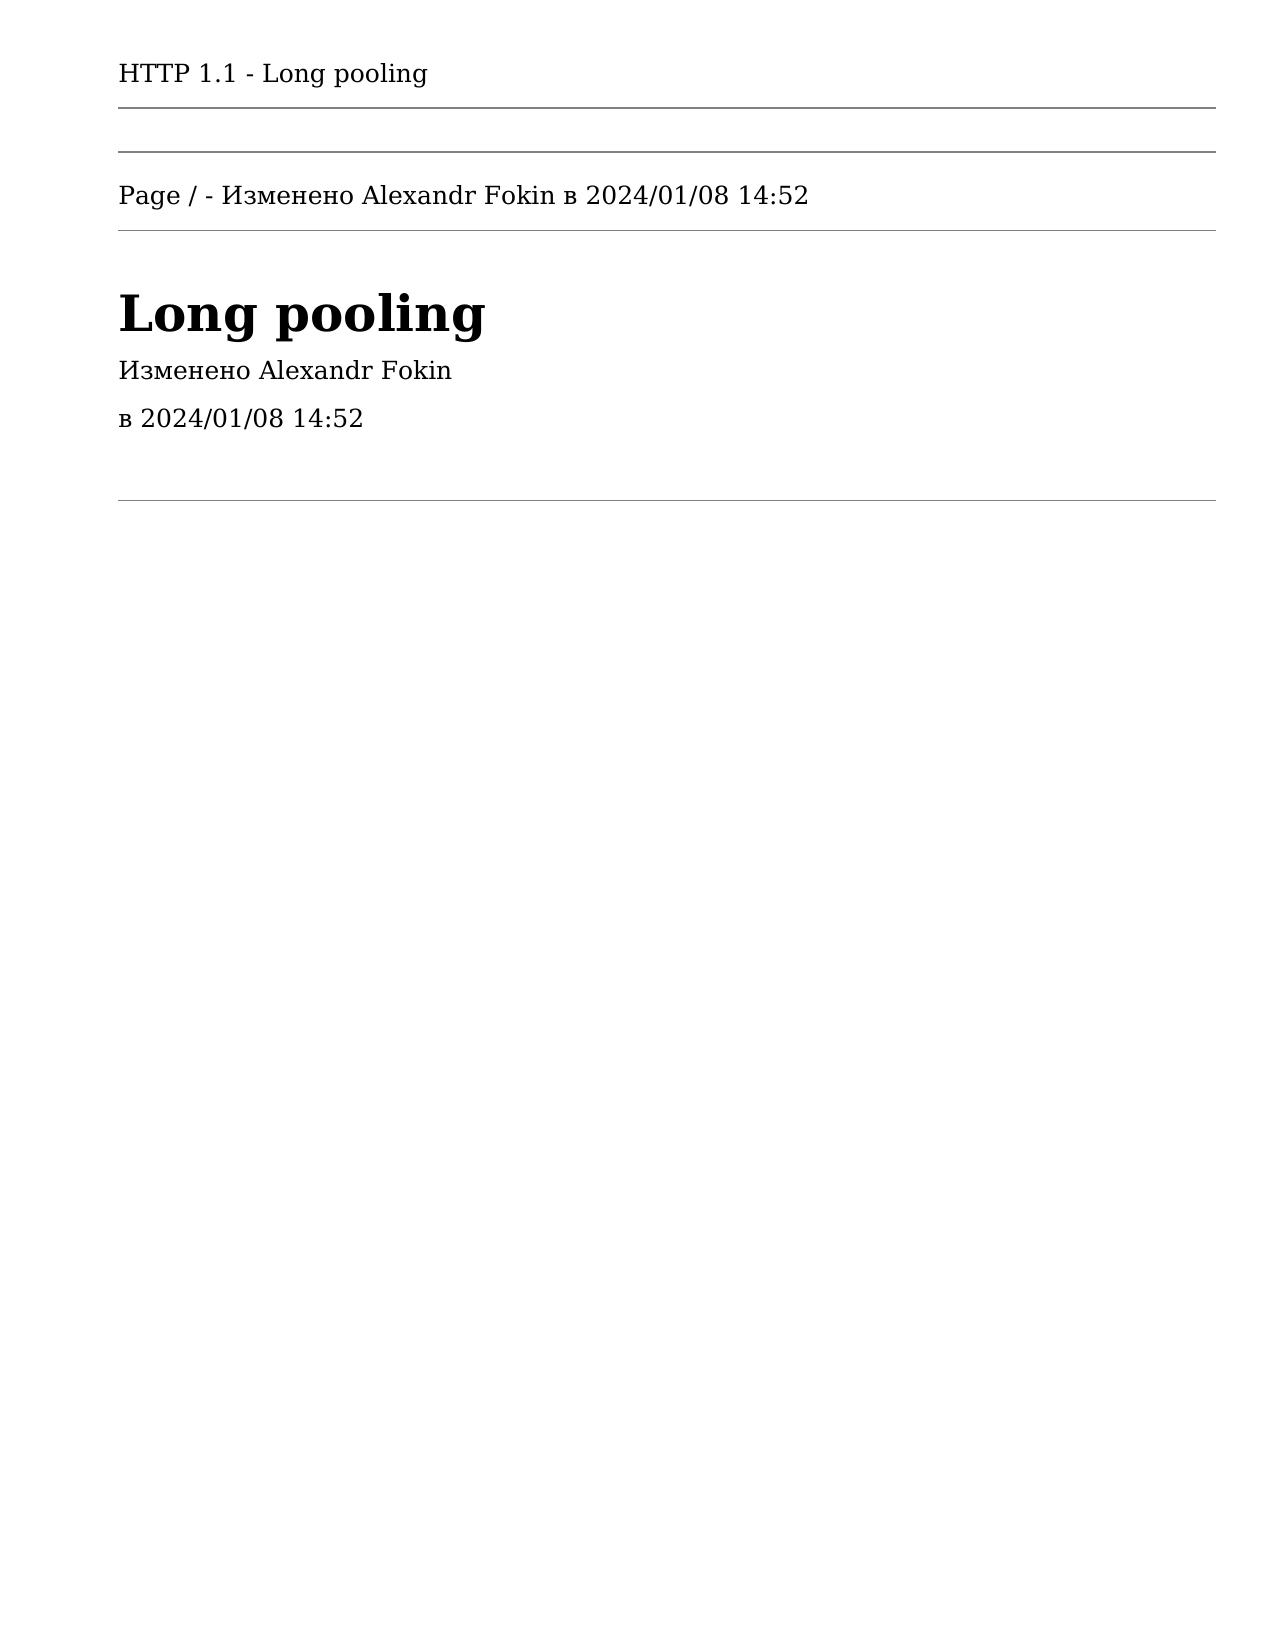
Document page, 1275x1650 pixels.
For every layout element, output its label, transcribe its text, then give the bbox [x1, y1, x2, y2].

text Изменено Alexandr Fokin [118, 356, 1216, 385]
subtitle Long pooling [118, 284, 1216, 343]
text HTTP 1.1 - Long pooling [118, 59, 1216, 88]
text в 2024/01/08 14:52 [118, 404, 1216, 433]
text Page / - Изменено Alexandr Fokin в 2024/01/08 14:52 [118, 182, 1216, 211]
